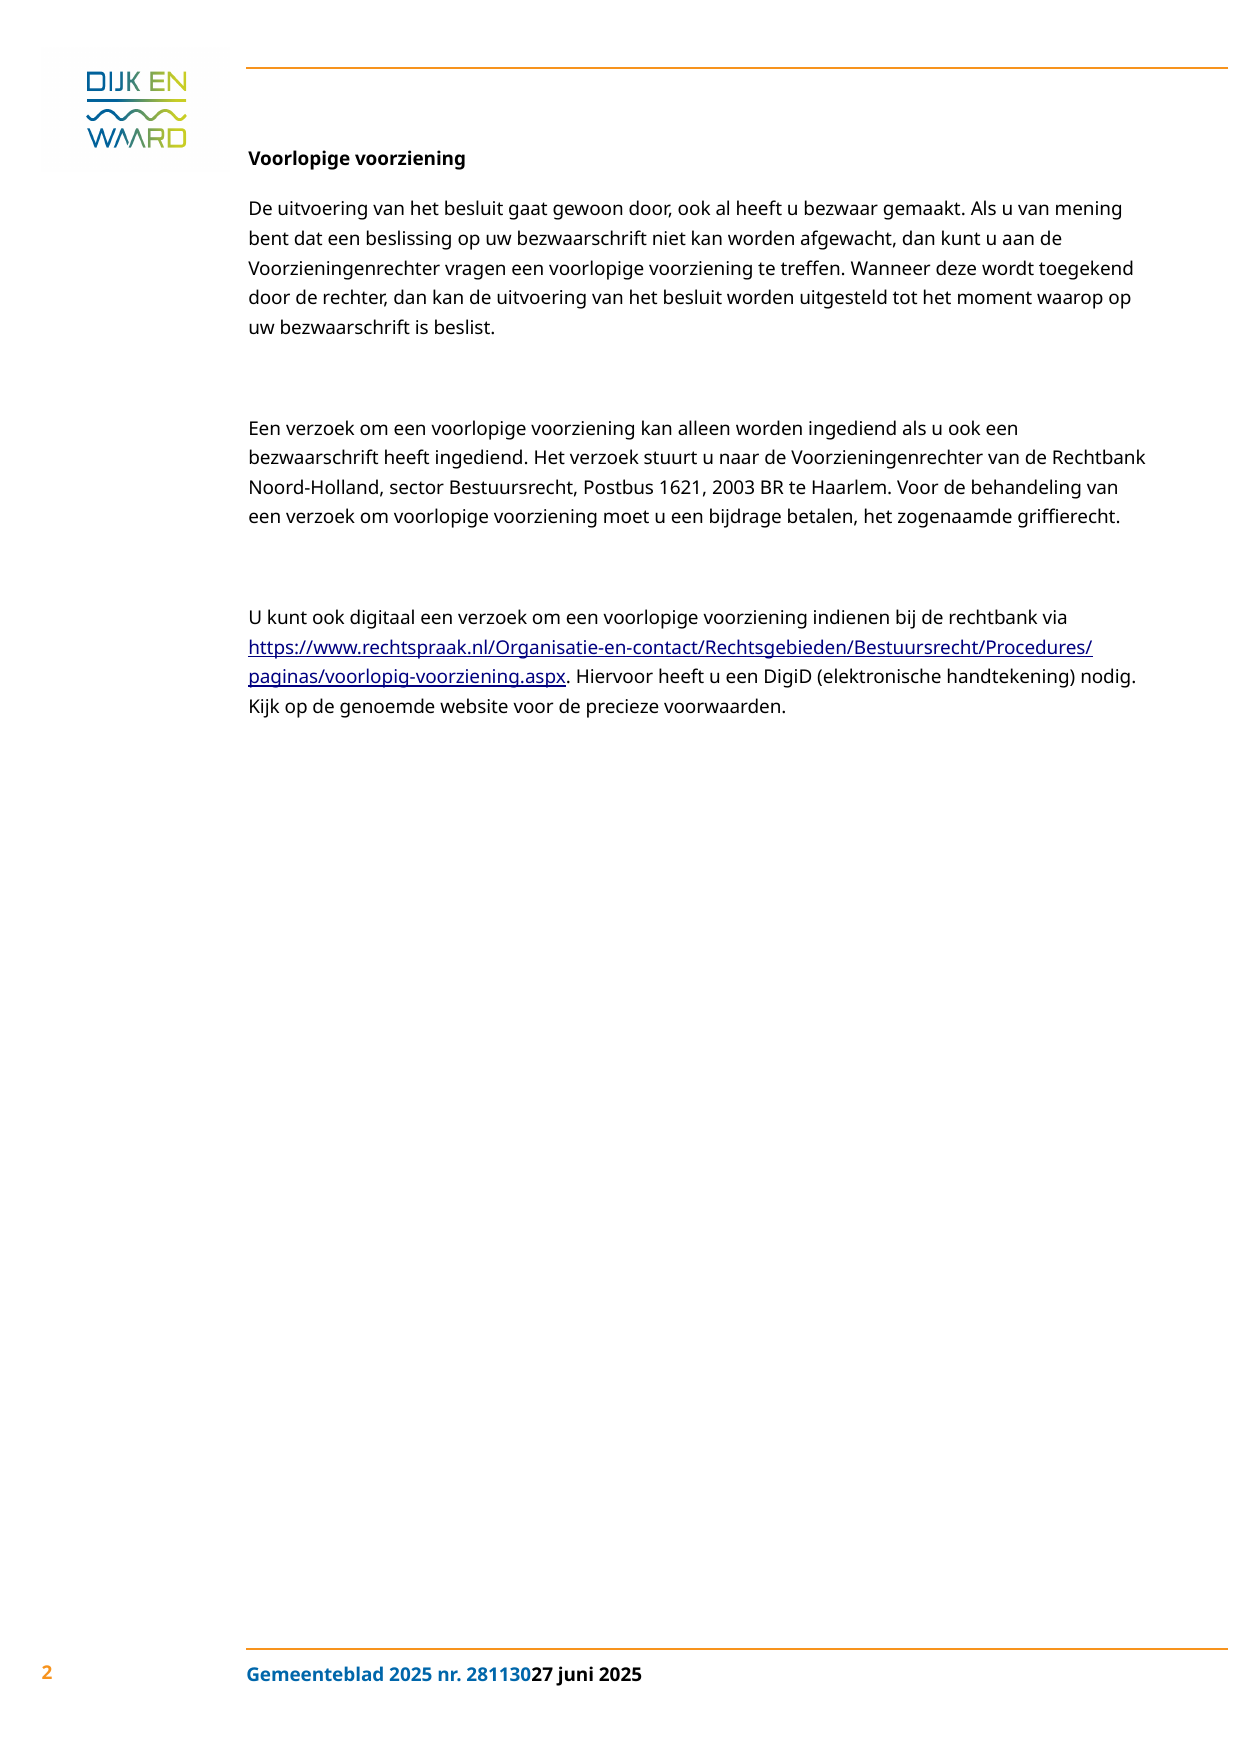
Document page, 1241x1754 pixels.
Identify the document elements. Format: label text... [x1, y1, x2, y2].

text Een verzoek om een voorlopige voorziening kan alleen worden ingediend als u ook een bezwaarschrift heeft ingediend. Het verzoek stuurt u naar de Voorzieningenrechter van de Rechtbank Noord-Holland, sector Bestuursrecht, Postbus 1621, 2003 BR te Haarlem. Voor de behandeling van een verzoek om voorlopige voorziening moet u een bijdrage betalen, het zogenaamde griffierecht. [248, 415, 1152, 529]
text U kunt ook digitaal een verzoek om een voorlopige voorziening indienen bij de rechtbank via https://www.rechtspraak.nl/Organisatie-en-contact/Rechtsgebieden/Bestuursrecht/Procedures/paginas/voorlopig-voorziening.aspx. Hiervoor heeft u een DigiD (elektronische handtekening) nodig. Kijk op de genoemde website voor de precieze voorwaarden. [248, 604, 1152, 719]
text Voorlopige voorziening [248, 145, 1152, 171]
picture [41, 47, 231, 172]
text De uitvoering van het besluit gaat gewoon door, ook al heeft u bezwaar gemaakt. Als u van mening bent dat een beslissing op uw bezwaarschrift niet kan worden afgewacht, dan kunt u aan de Voorzieningenrechter vragen een voorlopige voorziening te treffen. Wanneer deze wordt toegekend door de rechter, dan kan de uitvoering van het besluit worden uitgesteld tot het moment waarop op uw bezwaarschrift is beslist. [248, 196, 1152, 340]
